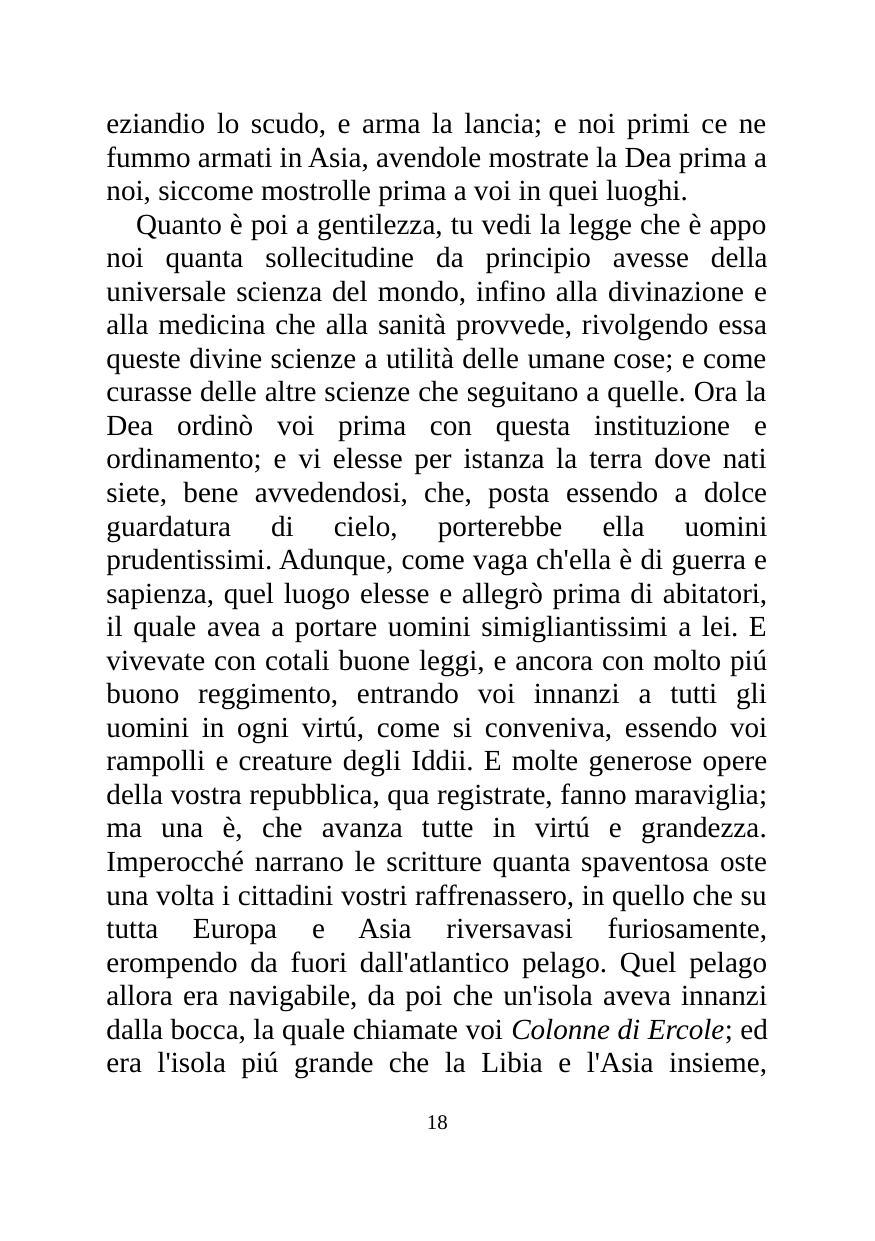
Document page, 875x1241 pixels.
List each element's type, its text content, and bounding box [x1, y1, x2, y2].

text eziandio lo scudo, e arma la lancia; e noi primi ce ne fummo armati in Asia, avendole mostrate la Dea prima a noi, siccome mostrolle prima a voi in quei luoghi. [106, 106, 768, 207]
text Quanto è poi a gentilezza, tu vedi la legge che è appo noi quanta sollecitudine da principio avesse della universale scienza del mondo, infino alla divinazione e alla medicina che alla sanità provvede, rivolgendo essa queste divine scienze a utilità delle umane cose; e come curasse delle altre scienze che seguitano a quelle. Ora la Dea ordinò voi prima con questa instituzione e ordinamento; e vi elesse per istanza la terra dove nati siete, bene avvedendosi, che, posta essendo a dolce guardatura di cielo, porterebbe ella uomini prudentissimi. Adunque, come vaga ch'ella è di guerra e sapienza, quel luogo elesse e allegrò prima di abitatori, il quale avea a portare uomini simigliantissimi a lei. E vivevate con cotali buone leggi, e ancora con molto piú buono reggimento, entrando voi innanzi a tutti gli uomini in ogni virtú, come si conveniva, essendo voi rampolli e creature degli Iddii. E molte generose opere della vostra repubblica, qua registrate, fanno maraviglia; ma una è, che avanza tutte in virtú e grandezza. Imperocché narrano le scritture quanta spaventosa oste una volta i cittadini vostri raffrenassero, in quello che su tutta Europa e Asia riversavasi furiosamente, erompendo da fuori dall'atlantico pelago. Quel pelago allora era navigabile, da poi che un'isola aveva innanzi dalla bocca, la quale chiamate voi Colonne di Ercole; ed era l'isola piú grande che la Libia e l'Asia insieme, [106, 207, 768, 1079]
